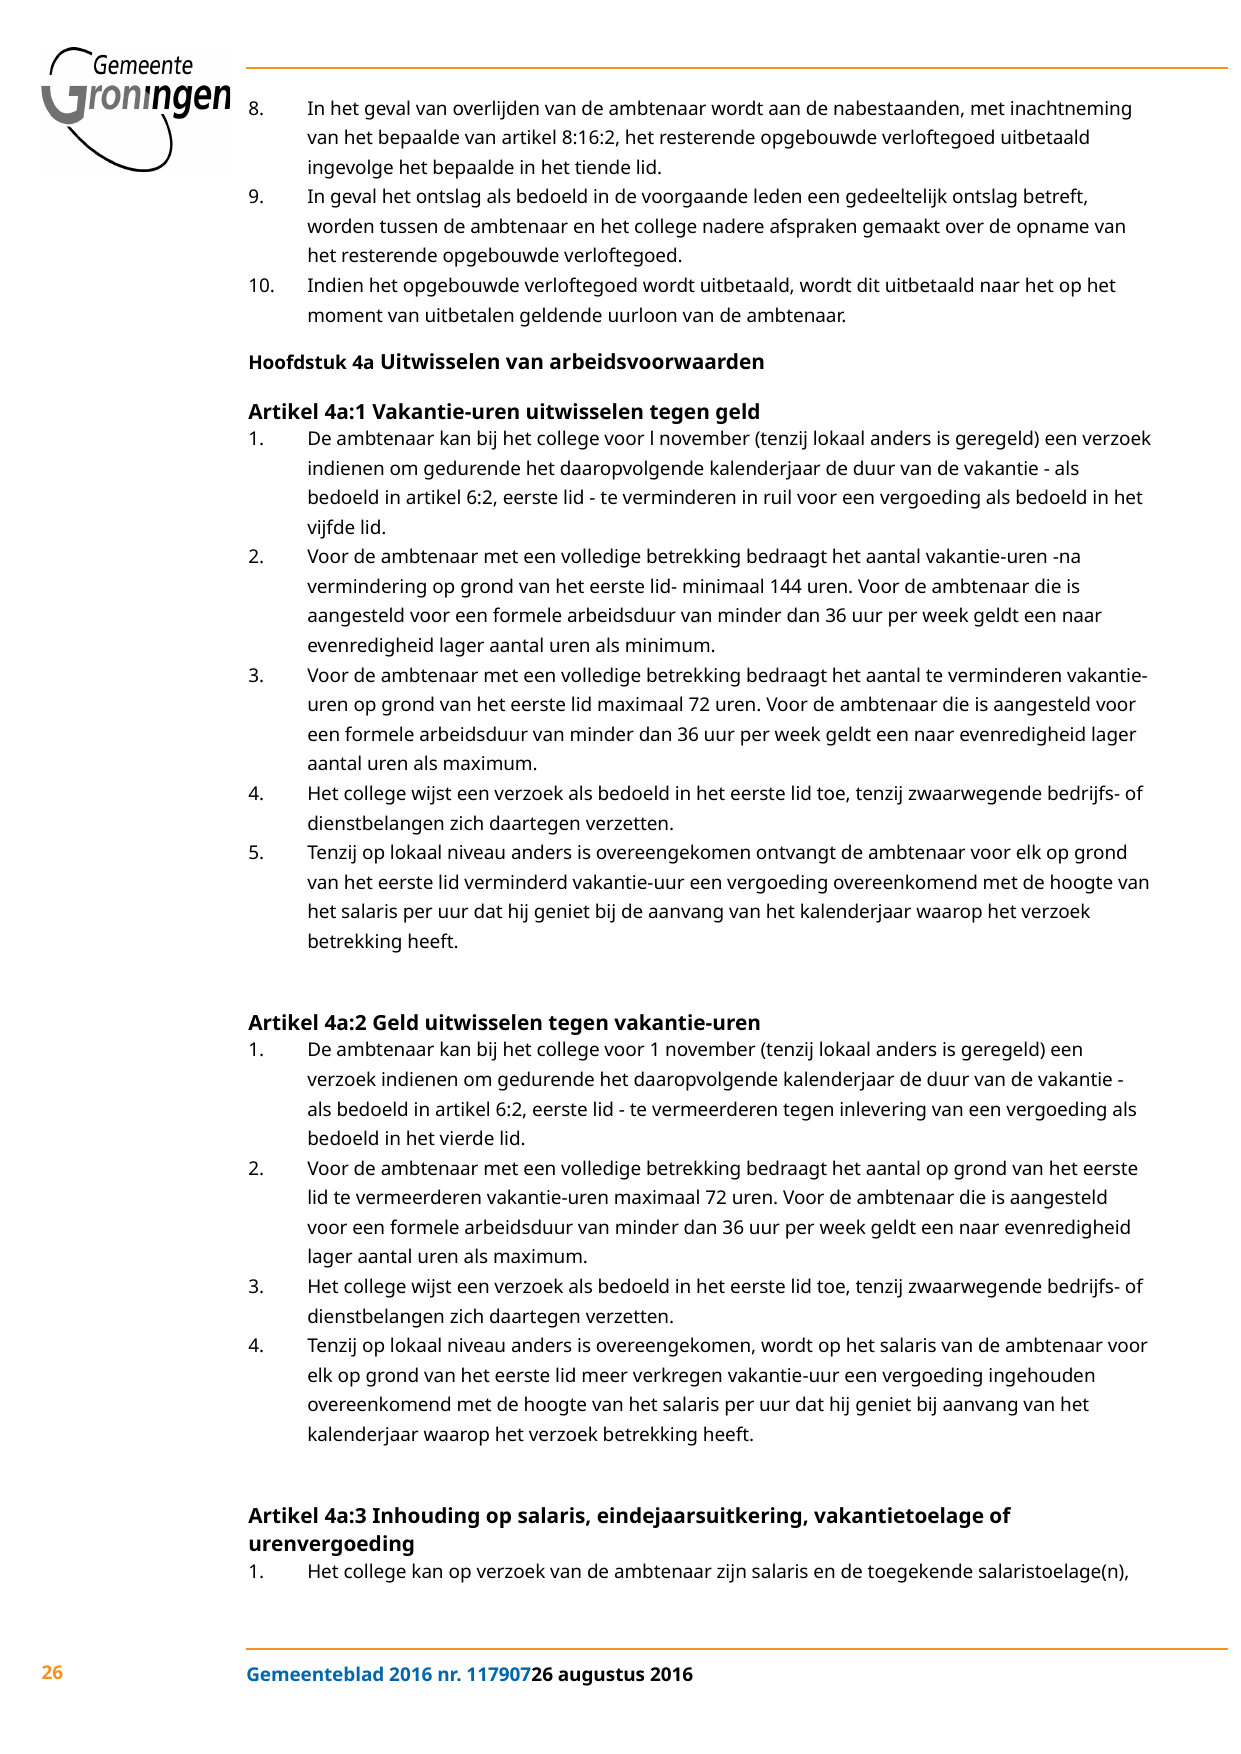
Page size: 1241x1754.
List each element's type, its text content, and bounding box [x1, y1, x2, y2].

list Voor de ambtenaar met een volledige betrekking bedraagt het aantal te verminderen vakantie-uren op grond van het eerste lid maximaal 72 uren. Voor de ambtenaar die is aangesteld voor een formele arbeidsduur van minder dan 36 uur per week geldt een naar evenredigheid lager aantal uren als maximum. [248, 662, 1152, 776]
list Het college wijst een verzoek als bedoeld in het eerste lid toe, tenzij zwaarwegende bedrijfs- of dienstbelangen zich daartegen verzetten. [248, 780, 1152, 836]
list Tenzij op lokaal niveau anders is overeengekomen ontvangt de ambtenaar voor elk op grond van het eerste lid verminderd vakantie-uur een vergoeding overeenkomend met de hoogte van het salaris per uur dat hij geniet bij de aanvang van het kalenderjaar waarop het verzoek betrekking heeft. [248, 839, 1152, 954]
list Indien het opgebouwde verloftegoed wordt uitbetaald, wordt dit uitbetaald naar het op het moment van uitbetalen geldende uurloon van de ambtenaar. [248, 272, 1152, 328]
list De ambtenaar kan bij het college voor 1 november (tenzij lokaal anders is geregeld) een verzoek indienen om gedurende het daaropvolgende kalenderjaar de duur van de vakantie - als bedoeld in artikel 6:2, eerste lid - te vermeerderen tegen inlevering van een vergoeding als bedoeld in het vierde lid. [248, 1037, 1152, 1151]
list Het college wijst een verzoek als bedoeld in het eerste lid toe, tenzij zwaarwegende bedrijfs- of dienstbelangen zich daartegen verzetten. [248, 1273, 1152, 1328]
list In geval het ontslag als bedoeld in de voorgaande leden een gedeeltelijk ontslag betreft, worden tussen de ambtenaar en het college nadere afspraken gemaakt over de opname van het resterende opgebouwde verloftegoed. [248, 183, 1152, 268]
text Hoofdstuk 4a Uitwisselen van arbeidsvoorwaarden [248, 347, 1152, 376]
list Voor de ambtenaar met een volledige betrekking bedraagt het aantal vakantie-uren -na vermindering op grond van het eerste lid- minimaal 144 uren. Voor de ambtenaar die is aangesteld voor een formele arbeidsduur van minder dan 36 uur per week geldt een naar evenredigheid lager aantal uren als minimum. [248, 543, 1152, 658]
text Artikel 4a:3 Inhouding op salaris, eindejaarsuitkering, vakantietoelage of urenvergoeding [248, 1501, 1152, 1558]
list Voor de ambtenaar met een volledige betrekking bedraagt het aantal op grond van het eerste lid te vermeerderen vakantie-uren maximaal 72 uren. Voor de ambtenaar die is aangesteld voor een formele arbeidsduur van minder dan 36 uur per week geldt een naar evenredigheid lager aantal uren als maximum. [248, 1155, 1152, 1269]
list Het college kan op verzoek van de ambtenaar zijn salaris en de toegekende salaristoelage(n), [248, 1558, 1152, 1584]
list In het geval van overlijden van de ambtenaar wordt aan de nabestaanden, met inachtneming van het bepaalde van artikel 8:16:2, het resterende opgebouwde verloftegoed uitbetaald ingevolge het bepaalde in het tiende lid. [248, 95, 1152, 180]
list De ambtenaar kan bij het college voor l november (tenzij lokaal anders is geregeld) een verzoek indienen om gedurende het daaropvolgende kalenderjaar de duur van de vakantie - als bedoeld in artikel 6:2, eerste lid - te verminderen in ruil voor een vergoeding als bedoeld in het vijfde lid. [248, 425, 1152, 540]
picture [41, 47, 231, 172]
text Artikel 4a:2 Geld uitwisselen tegen vakantie-uren [248, 1008, 1152, 1037]
list Tenzij op lokaal niveau anders is overeengekomen, wordt op het salaris van de ambtenaar voor elk op grond van het eerste lid meer verkregen vakantie-uur een vergoeding ingehouden overeenkomend met de hoogte van het salaris per uur dat hij geniet bij aanvang van het kalenderjaar waarop het verzoek betrekking heeft. [248, 1332, 1152, 1447]
text Artikel 4a:1 Vakantie-uren uitwisselen tegen geld [248, 397, 1152, 425]
